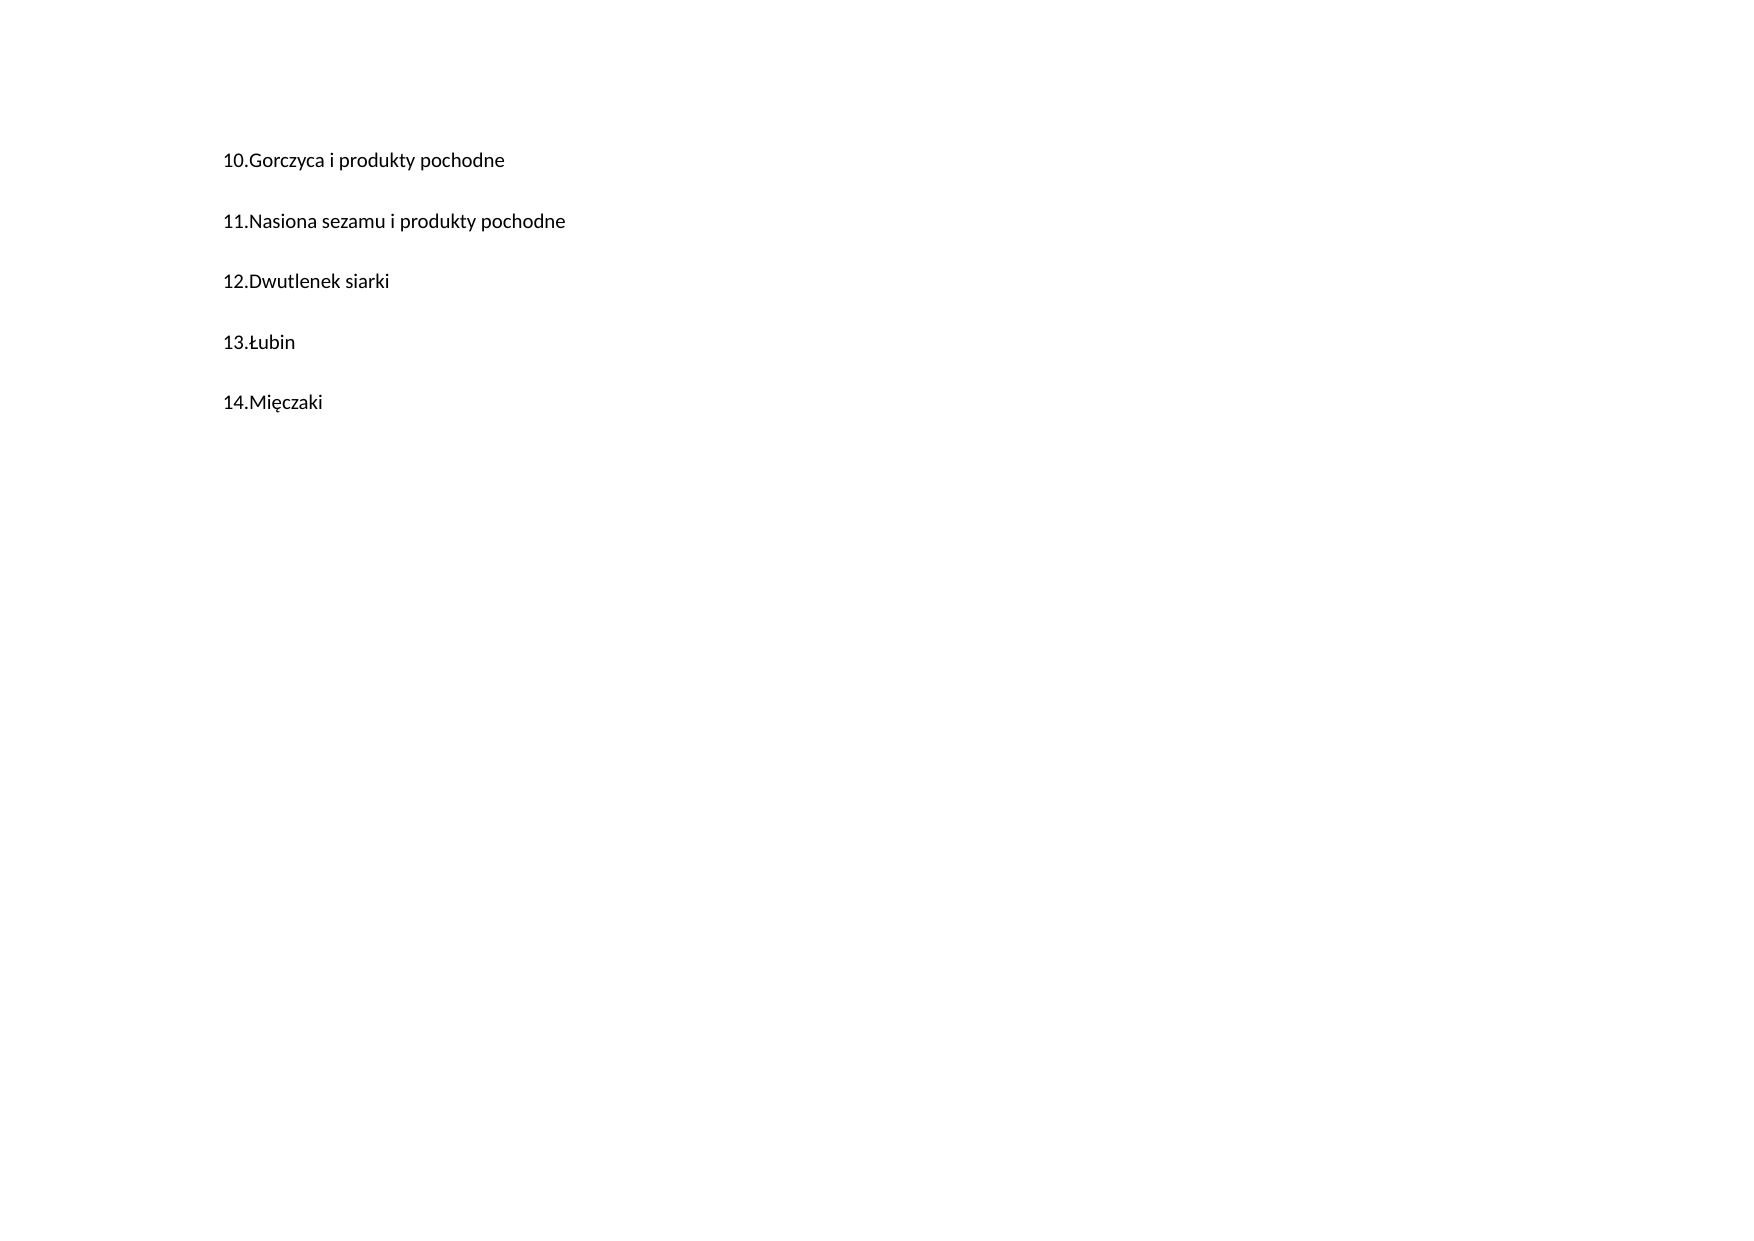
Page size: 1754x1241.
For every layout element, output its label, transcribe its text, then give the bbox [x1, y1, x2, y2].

list Gorczyca i produkty pochodne [223, 148, 1606, 173]
list Dwutlenek siarki [223, 268, 1606, 294]
list Mięczaki [223, 389, 1606, 415]
list Nasiona sezamu i produkty pochodne [223, 208, 1606, 233]
list Łubin [223, 329, 1606, 354]
